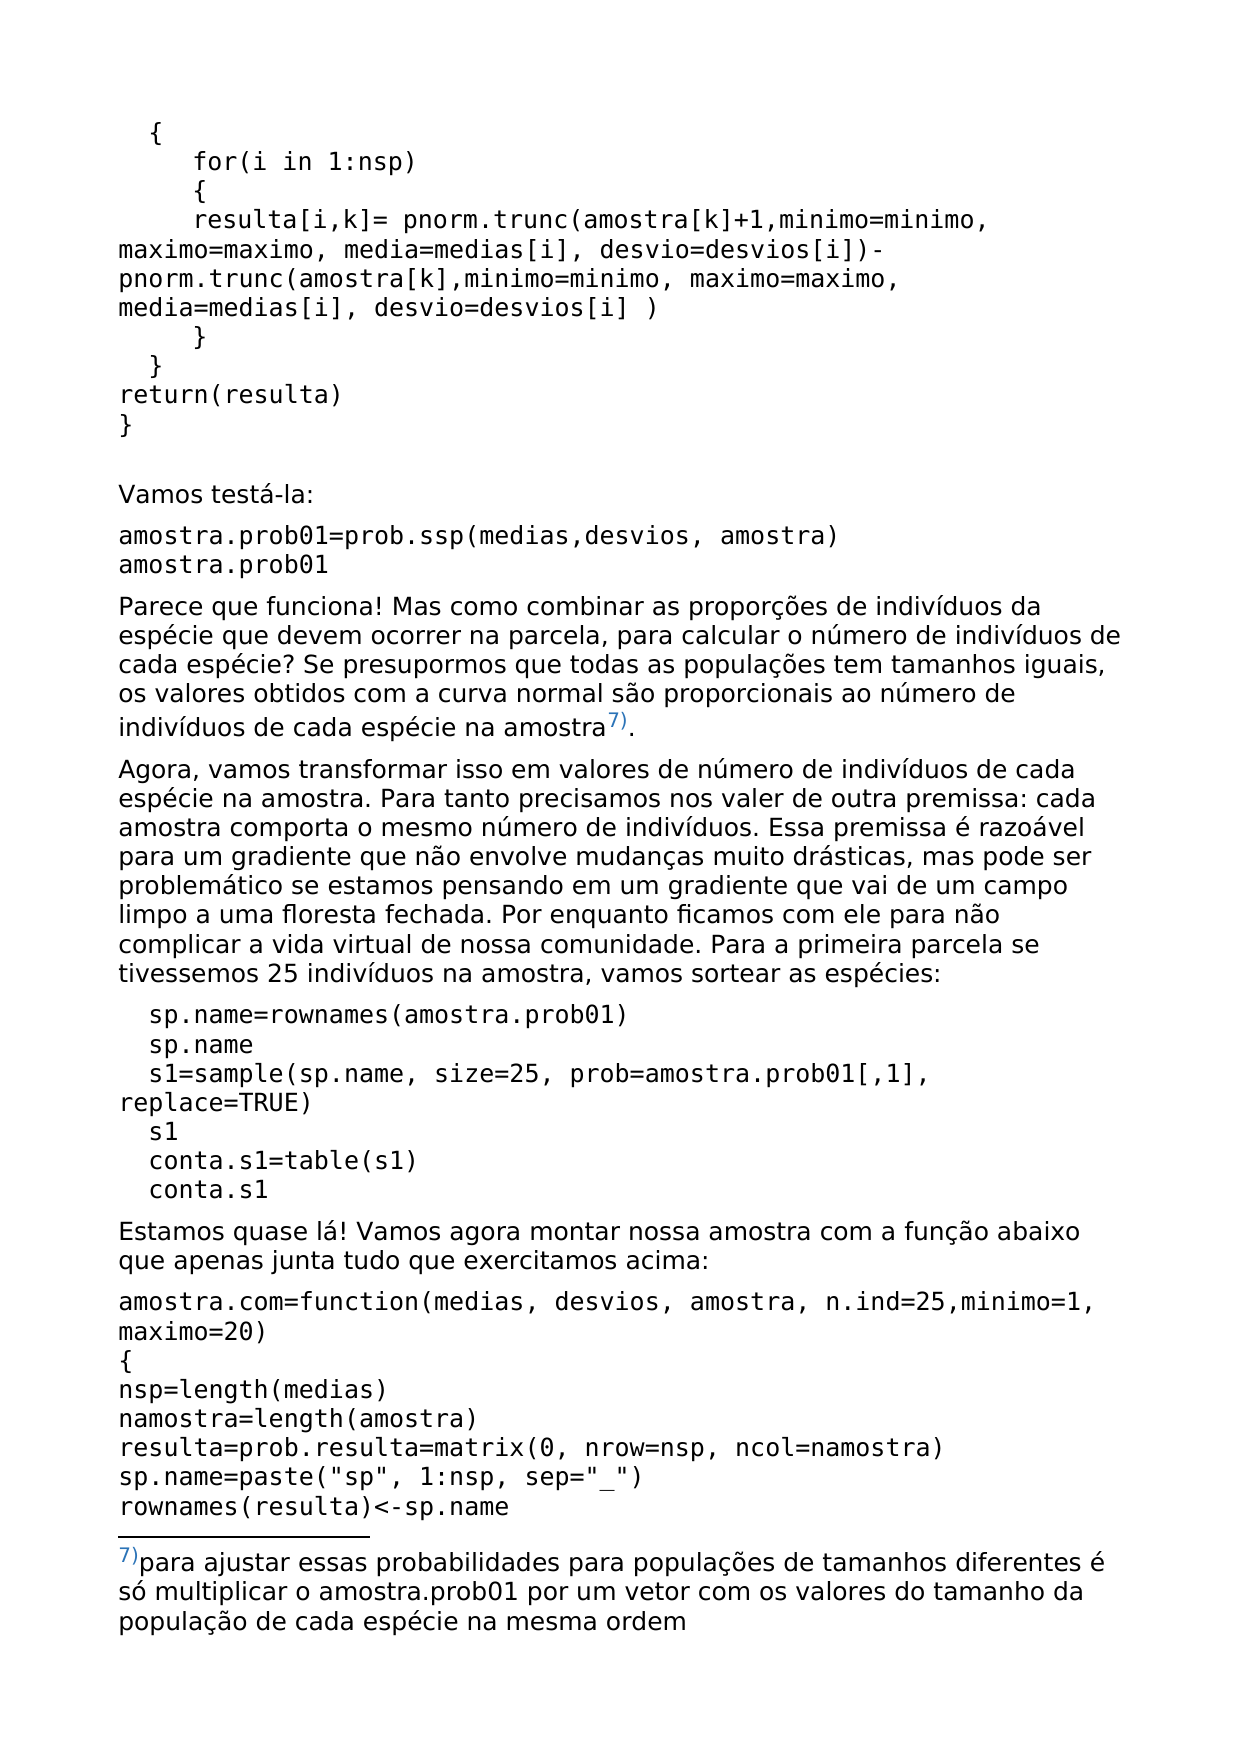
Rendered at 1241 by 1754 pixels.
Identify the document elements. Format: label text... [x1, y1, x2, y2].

text amostra.prob01=prob.ssp(medias,desvios, amostra) amostra.prob01 [118, 522, 1122, 580]
text Parece que funciona! Mas como combinar as proporções de indivíduos da espécie que devem ocorrer na parcela, para calcular o número de indivíduos de cada espécie? Se presupormos que todas as populações tem tamanhos iguais, os valores obtidos com a curva normal são proporcionais ao número de indivíduos de cada espécie na amostra. [118, 592, 1122, 742]
text Estamos quase lá! Vamos agora montar nossa amostra com a função abaixo que apenas junta tudo que exercitamos acima: [118, 1217, 1122, 1275]
text amostra.com=function(medias, desvios, amostra, n.ind=25,minimo=1, maximo=20) { nsp=length(medias) namostra=length(amostra) resulta=prob.resulta=matrix(0, nrow=nsp, ncol=namostra) sp.name=paste("sp", 1:nsp, sep="_") rownames(resulta)<-sp.name [118, 1287, 1122, 1521]
text para ajustar essas probabilidades para populações de tamanhos diferentes é só multiplicar o amostra.prob01 por um vetor com os valores do tamanho da população de cada espécie na mesma ordem [118, 1543, 1122, 1636]
text Agora, vamos transformar isso em valores de número de indivíduos de cada espécie na amostra. Para tanto precisamos nos valer de outra premissa: cada amostra comporta o mesmo número de indivíduos. Essa premissa é razoável para um gradiente que não envolve mudanças muito drásticas, mas pode ser problemático se estamos pensando em um gradiente que vai de um campo limpo a uma floresta fechada. Por enquanto ficamos com ele para não complicar a vida virtual de nossa comunidade. Para a primeira parcela se tivessemos 25 indivíduos na amostra, vamos sortear as espécies: [118, 755, 1122, 988]
text sp.name=rownames(amostra.prob01) sp.name s1=sample(sp.name, size=25, prob=amostra.prob01[,1], replace=TRUE) s1 conta.s1=table(s1) conta.s1 [118, 1001, 1122, 1205]
text Vamos testá-la: [118, 480, 1122, 509]
text { for(i in 1:nsp) { resulta[i,k]= pnorm.trunc(amostra[k]+1,minimo=minimo, maximo=maximo, media=medias[i], desvio=desvios[i])- pnorm.trunc(amostra[k],minimo=minimo, maximo=maximo, media=medias[i], desvio=desvios[i] ) } } return(resulta) } [118, 118, 1122, 468]
